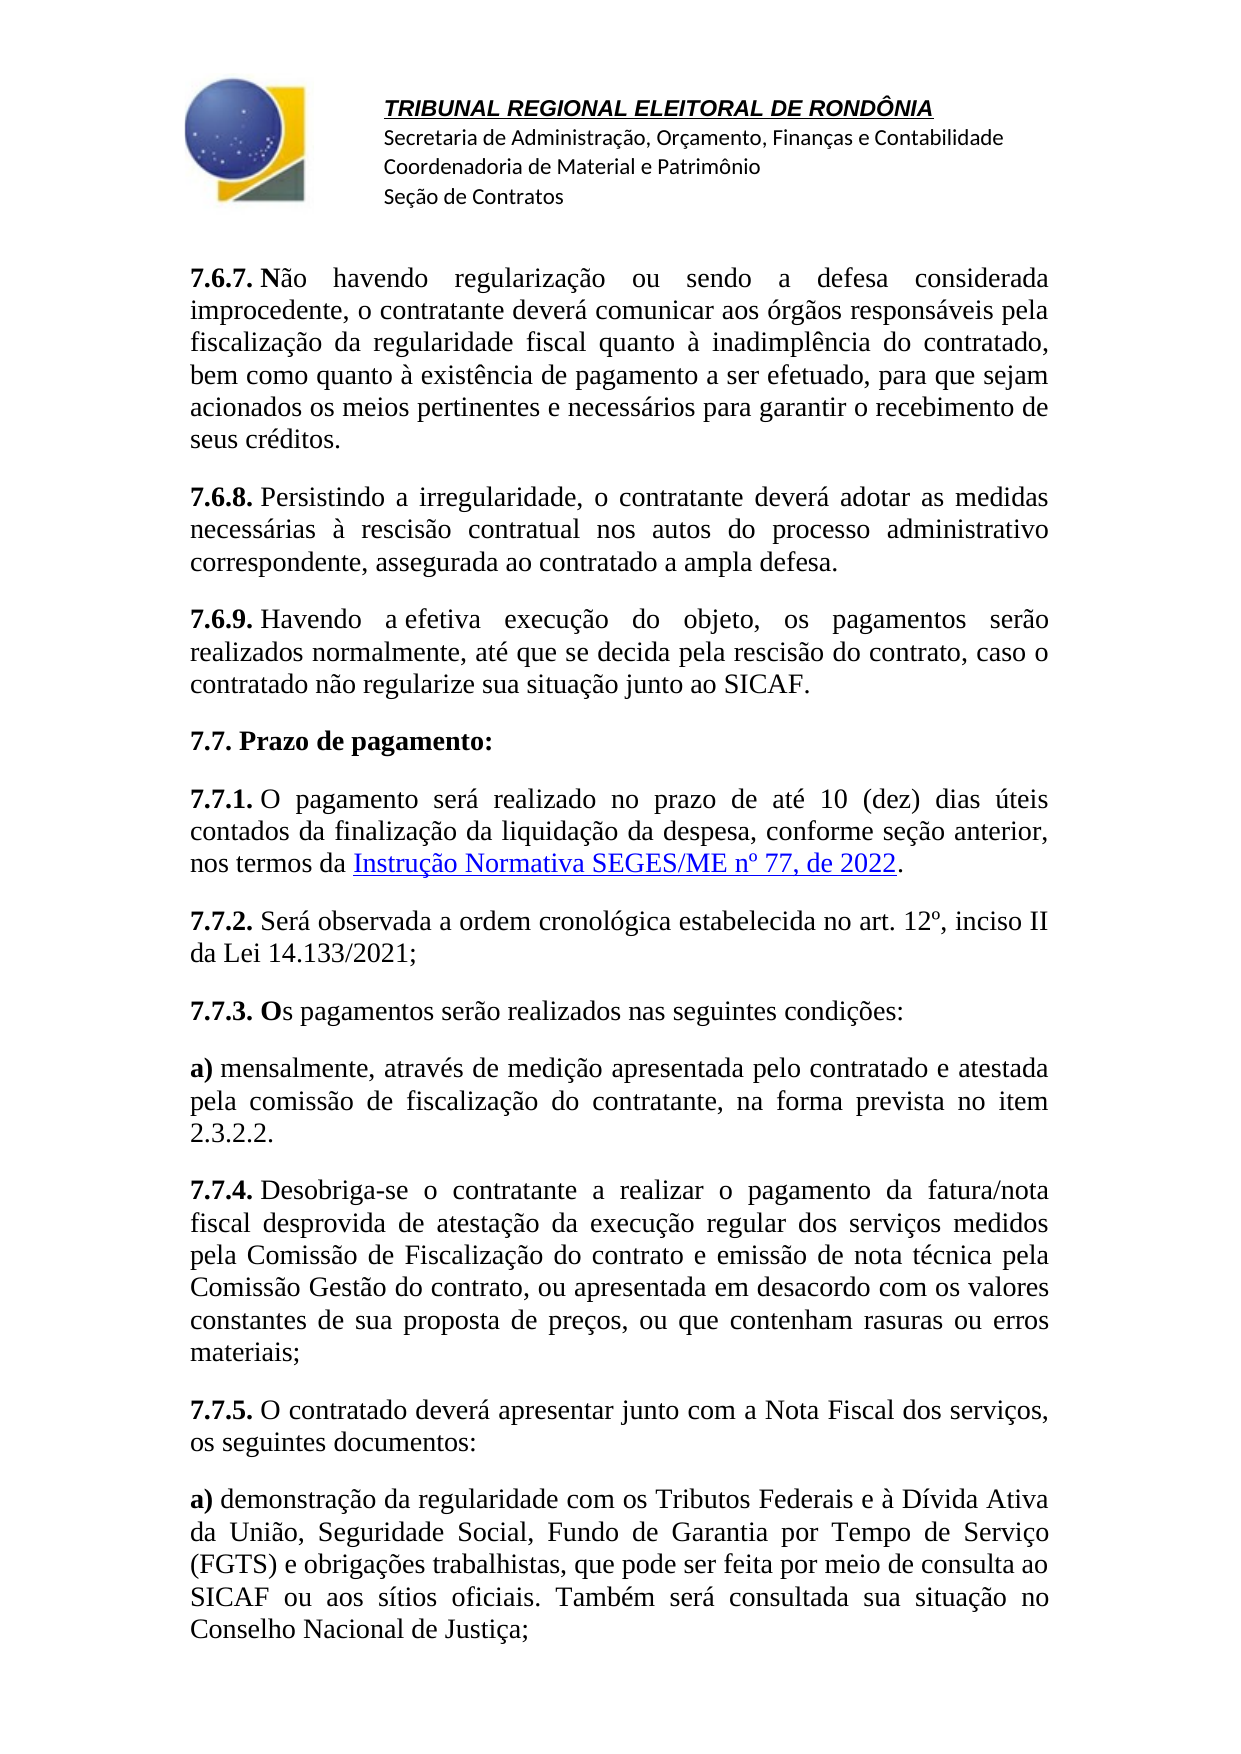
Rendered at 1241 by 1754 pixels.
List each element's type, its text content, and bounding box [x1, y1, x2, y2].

text 7.7.2. Será observada a ordem cronológica estabelecida no art. 12º, inciso II da Lei 14.133/2021; [190, 904, 1051, 969]
text 7.7.1. O pagamento será realizado no prazo de até 10 (dez) dias úteis contados da finalização da liquidação da despesa, conforme seção anterior, nos termos da Instrução Normativa SEGES/ME nº 77, de 2022. [190, 782, 1051, 879]
text 7.6.7. Não havendo regularização ou sendo a defesa considerada improcedente, o contratante deverá comunicar aos órgãos responsáveis pela fiscalização da regularidade fiscal quanto à inadimplência do contratado, bem como quanto à existência de pagamento a ser efetuado, para que sejam acionados os meios pertinentes e necessários para garantir o recebimento de seus créditos. [190, 261, 1051, 455]
text a) mensalmente, através de medição apresentada pelo contratado e atestada pela comissão de fiscalização do contratante, na forma prevista no item 2.3.2.2. [190, 1051, 1051, 1148]
text 7.7.5. O contratado deverá apresentar junto com a Nota Fiscal dos serviços, os seguintes documentos: [190, 1393, 1051, 1457]
text 7.7.4. Desobriga-se o contratante a realizar o pagamento da fatura/nota fiscal desprovida de atestação da execução regular dos serviços medidos pela Comissão de Fiscalização do contrato e emissão de nota técnica pela Comissão Gestão do contrato, ou apresentada em desacordo com os valores constantes de sua proposta de preços, ou que contenham rasuras ou erros materiais; [190, 1173, 1051, 1368]
text 7.6.9. Havendo a efetiva execução do objeto, os pagamentos serão realizados normalmente, até que se decida pela rescisão do contrato, caso o contratado não regularize sua situação junto ao SICAF. [190, 602, 1051, 699]
text a) demonstração da regularidade com os Tributos Federais e à Dívida Ativa da União, Seguridade Social, Fundo de Garantia por Tempo de Serviço (FGTS) e obrigações trabalhistas, que pode ser feita por meio de consulta ao SICAF ou aos sítios oficiais. Também será consultada sua situação no Conselho Nacional de Justiça; [190, 1482, 1051, 1644]
text 7.6.8. Persistindo a irregularidade, o contratante deverá adotar as medidas necessárias à rescisão contratual nos autos do processo administrativo correspondente, assegurada ao contratado a ampla defesa. [190, 480, 1051, 577]
text 7.7.3. Os pagamentos serão realizados nas seguintes condições: [190, 994, 1051, 1026]
text 7.7. Prazo de pagamento: [190, 724, 1051, 757]
